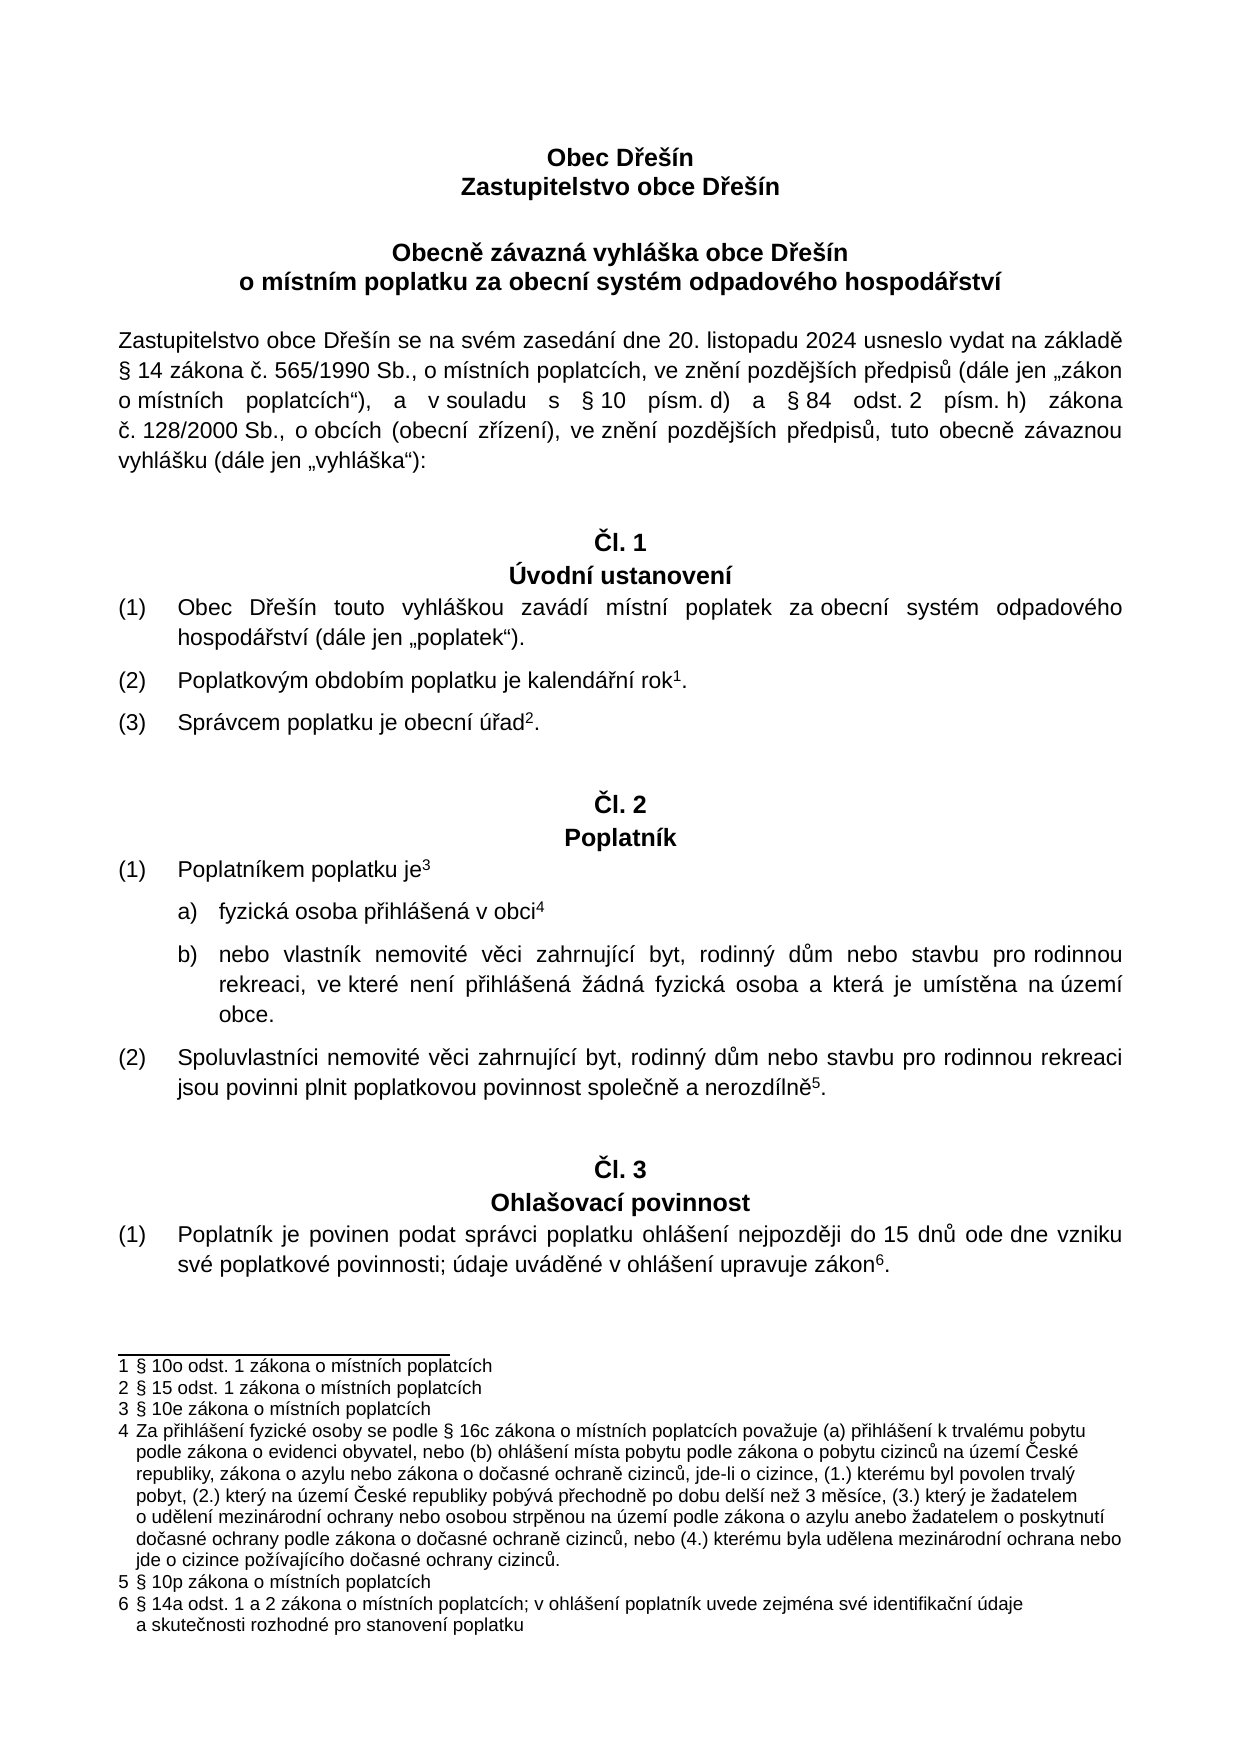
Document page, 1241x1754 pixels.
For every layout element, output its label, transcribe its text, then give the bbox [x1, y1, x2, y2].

list Poplatníkem poplatku je [118, 856, 1122, 882]
list § 14a odst. 1 a 2 zákona o místních poplatcích; v ohlášení poplatník uvede zejména své identifikační údaje a skutečnosti rozhodné pro stanovení poplatku [118, 1592, 1122, 1635]
list § 15 odst. 1 zákona o místních poplatcích [118, 1377, 1122, 1398]
list Obec Dřešín touto vyhláškou zavádí místní poplatek za obecní systém odpadového hospodářství (dále jen „poplatek“). [118, 594, 1122, 650]
subtitle Obecně závazná vyhláška obce Dřešín o místním poplatku za obecní systém odpadového hospodářství [118, 238, 1122, 295]
subtitle Čl. 1 Úvodní ustanovení [118, 528, 1122, 589]
text Obec Dřešín Zastupitelstvo obce Dřešín [118, 143, 1122, 201]
list Poplatkovým obdobím poplatku je kalendářní rok. [118, 667, 1122, 693]
list Spoluvlastníci nemovité věci zahrnující byt, rodinný dům nebo stavbu pro rodinnou rekreaci jsou povinni plnit poplatkovou povinnost společně a nerozdílně. [118, 1044, 1122, 1101]
list § 10e zákona o místních poplatcích [118, 1398, 1122, 1420]
list nebo vlastník nemovité věci zahrnující byt, rodinný dům nebo stavbu pro rodinnou rekreaci, ve které není přihlášená žádná fyzická osoba a která je umístěna na území obce. [177, 941, 1122, 1028]
list § 10o odst. 1 zákona o místních poplatcích [118, 1355, 1122, 1377]
subtitle Čl. 2 Poplatník [118, 789, 1122, 851]
text Zastupitelstvo obce Dřešín se na svém zasedání dne 20. listopadu 2024 usneslo vydat na základě § 14 zákona č. 565/1990 Sb., o místních poplatcích, ve znění pozdějších předpisů (dále jen „zákon o místních poplatcích“), a v souladu s § 10 písm. d) a § 84 odst. 2 písm. h) zákona č. 128/2000 Sb., o obcích (obecní zřízení), ve znění pozdějších předpisů, tuto obecně závaznou vyhlášku (dále jen „vyhláška“): [118, 327, 1122, 474]
list fyzická osoba přihlášená v obci [177, 898, 1122, 925]
list Za přihlášení fyzické osoby se podle § 16c zákona o místních poplatcích považuje (a) přihlášení k trvalému pobytu podle zákona o evidenci obyvatel, nebo (b) ohlášení místa pobytu podle zákona o pobytu cizinců na území České republiky, zákona o azylu nebo zákona o dočasné ochraně cizinců, jde-li o cizince, (1.) kterému byl povolen trvalý pobyt, (2.) který na území České republiky pobývá přechodně po dobu delší než 3 měsíce, (3.) který je žadatelem o udělení mezinárodní ochrany nebo osobou strpěnou na území podle zákona o azylu anebo žadatelem o poskytnutí dočasné ochrany podle zákona o dočasné ochraně cizinců, nebo (4.) kterému byla udělena mezinárodní ochrana nebo jde o cizince požívajícího dočasné ochrany cizinců. [118, 1420, 1122, 1571]
list Poplatník je povinen podat správci poplatku ohlášení nejpozději do 15 dnů ode dne vzniku své poplatkové povinnosti; údaje uváděné v ohlášení upravuje zákon. [118, 1221, 1122, 1277]
list § 10p zákona o místních poplatcích [118, 1571, 1122, 1592]
list Správcem poplatku je obecní úřad. [118, 709, 1122, 736]
subtitle Čl. 3 Ohlašovací povinnost [118, 1154, 1122, 1216]
